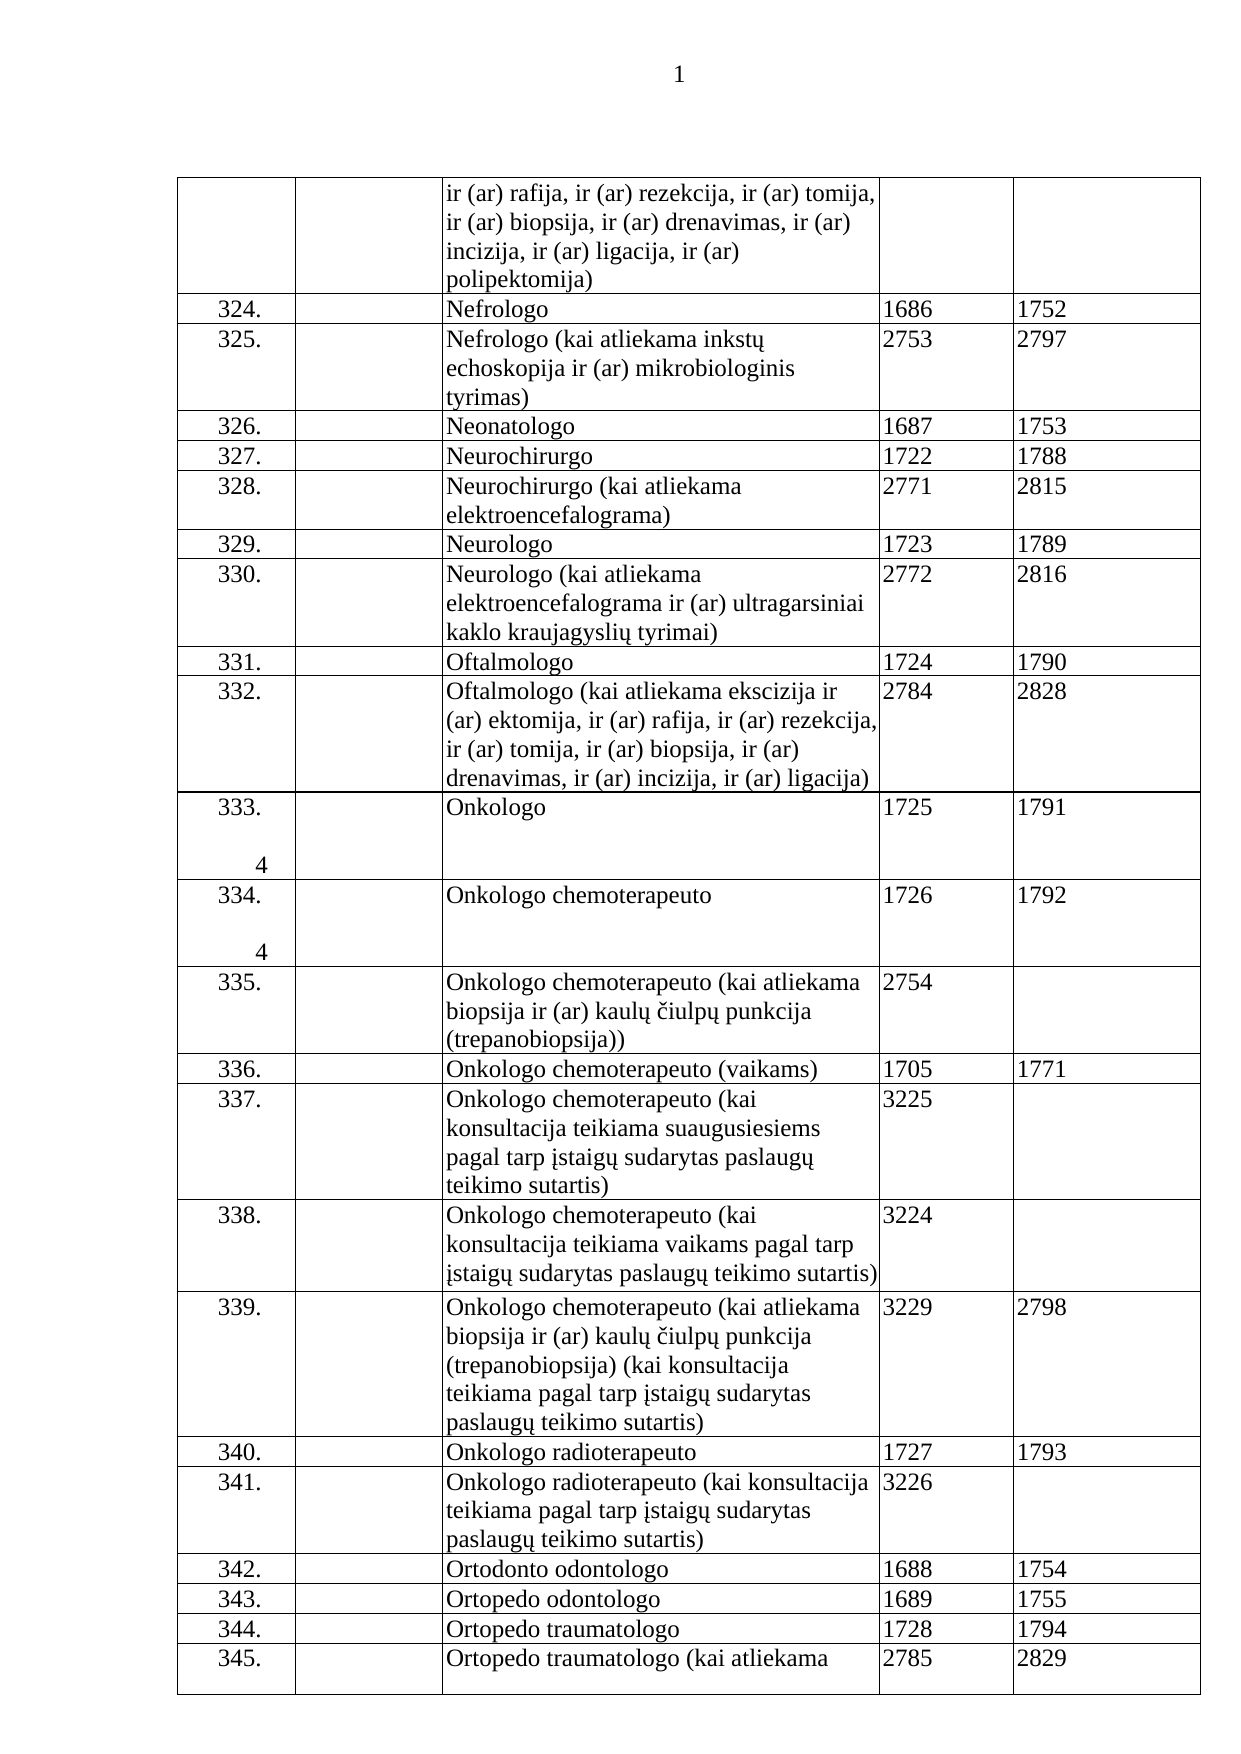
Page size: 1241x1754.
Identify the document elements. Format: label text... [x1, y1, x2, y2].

table_cell 1754 [1014, 1554, 1200, 1583]
table_cell 327. [178, 441, 295, 470]
table_cell 2754 [880, 967, 1013, 1053]
table_cell [880, 178, 1013, 293]
table_cell 1789 [1014, 530, 1200, 558]
table_cell [296, 1467, 442, 1553]
table_cell 1771 [1014, 1054, 1200, 1083]
table_cell Neurologo [443, 530, 879, 558]
table_cell Ortodonto odontologo [443, 1554, 879, 1583]
table_cell [178, 178, 295, 293]
table_cell 1790 [1014, 647, 1200, 675]
table_cell [296, 178, 442, 293]
table_cell Neonatologo [443, 411, 879, 440]
table_cell 1791 [1014, 793, 1200, 879]
table_cell [296, 530, 442, 558]
table_cell ir (ar) rafija, ir (ar) rezekcija, ir (ar) tomija, ir (ar) biopsija, ir (ar) drenavimas, ir (ar) incizija, ir (ar) ligacija, ir (ar) polipektomija) [443, 178, 879, 293]
table_cell 341. [178, 1467, 295, 1553]
table_cell [296, 1292, 442, 1436]
table_cell 345. [178, 1644, 295, 1694]
table_cell Nefrologo [443, 294, 879, 323]
table_cell Oftalmologo (kai atliekama ekscizija ir (ar) ektomija, ir (ar) rafija, ir (ar) rezekcija, ir (ar) tomija, ir (ar) biopsija, ir (ar) drenavimas, ir (ar) incizija, ir (ar) ligacija) [443, 676, 879, 791]
table_cell 1723 [880, 530, 1013, 558]
table_cell 343. [178, 1584, 295, 1613]
table_cell [296, 294, 442, 323]
table_cell Onkologo chemoterapeuto (kai atliekama biopsija ir (ar) kaulų čiulpų punkcija (trepanobiopsija)) [443, 967, 879, 1053]
table_cell Onkologo chemoterapeuto [443, 880, 879, 966]
table_cell 336. [178, 1054, 295, 1083]
table_cell Onkologo radioterapeuto [443, 1437, 879, 1466]
table_cell [296, 324, 442, 410]
table_cell 3226 [880, 1467, 1013, 1553]
table_cell 1687 [880, 411, 1013, 440]
table_cell 2816 [1014, 559, 1200, 646]
table_cell Ortopedo traumatologo [443, 1614, 879, 1642]
table_cell [296, 471, 442, 528]
table_cell Onkologo chemoterapeuto (vaikams) [443, 1054, 879, 1083]
table_cell 337. [178, 1084, 295, 1199]
table_cell 328. [178, 471, 295, 528]
table_cell Onkologo chemoterapeuto (kai atliekama biopsija ir (ar) kaulų čiulpų punkcija (trepanobiopsija) (kai konsultacija teikiama pagal tarp įstaigų sudarytas paslaugų teikimo sutartis) [443, 1292, 879, 1436]
table_cell 1688 [880, 1554, 1013, 1583]
table_cell 2784 [880, 676, 1013, 791]
table_cell 335. [178, 967, 295, 1053]
table_cell 1794 [1014, 1614, 1200, 1642]
table_cell [1014, 1467, 1200, 1553]
table_cell 2753 [880, 324, 1013, 410]
table_cell 3225 [880, 1084, 1013, 1199]
table_cell 2798 [1014, 1292, 1200, 1436]
table_cell 2829 [1014, 1644, 1200, 1694]
table_cell [296, 793, 442, 879]
table_cell 2772 [880, 559, 1013, 646]
table_cell [296, 1054, 442, 1083]
table_cell 1705 [880, 1054, 1013, 1083]
table_cell 333. 4 [178, 793, 295, 879]
table_cell [296, 647, 442, 675]
table_cell Neurologo (kai atliekama elektroencefalograma ir (ar) ultragarsiniai kaklo kraujagyslių tyrimai) [443, 559, 879, 646]
table_cell 1753 [1014, 411, 1200, 440]
table_cell 2815 [1014, 471, 1200, 528]
table_cell 1726 [880, 880, 1013, 966]
table_cell 331. [178, 647, 295, 675]
table_cell 2797 [1014, 324, 1200, 410]
table_cell [1014, 178, 1200, 293]
table_cell Onkologo [443, 793, 879, 879]
table_cell [296, 1554, 442, 1583]
table_cell Ortopedo odontologo [443, 1584, 879, 1613]
table_cell [296, 1437, 442, 1466]
table_cell 332. [178, 676, 295, 791]
table_cell 1727 [880, 1437, 1013, 1466]
table_cell [296, 1584, 442, 1613]
table_cell 3229 [880, 1292, 1013, 1436]
table_cell [296, 967, 442, 1053]
table_cell 2771 [880, 471, 1013, 528]
table_cell 334. 4 [178, 880, 295, 966]
table_cell 1728 [880, 1614, 1013, 1642]
table_cell [1014, 1200, 1200, 1291]
table_cell Oftalmologo [443, 647, 879, 675]
table_cell [1014, 967, 1200, 1053]
table_cell 2828 [1014, 676, 1200, 791]
table_cell [296, 1084, 442, 1199]
table_cell 329. [178, 530, 295, 558]
table_cell 1689 [880, 1584, 1013, 1613]
table_cell 1752 [1014, 294, 1200, 323]
table_cell Ortopedo traumatologo (kai atliekama [443, 1644, 879, 1694]
table_cell 1686 [880, 294, 1013, 323]
table_cell 344. [178, 1614, 295, 1642]
table_cell 1725 [880, 793, 1013, 879]
table_cell 342. [178, 1554, 295, 1583]
table_cell 340. [178, 1437, 295, 1466]
table_cell 330. [178, 559, 295, 646]
table_cell [296, 411, 442, 440]
table_cell [296, 441, 442, 470]
table_cell 1788 [1014, 441, 1200, 470]
table_cell [296, 1200, 442, 1291]
table_cell 339. [178, 1292, 295, 1436]
table_cell [1014, 1084, 1200, 1199]
table_cell 1724 [880, 647, 1013, 675]
table_cell [296, 559, 442, 646]
table_cell 326. [178, 411, 295, 440]
table_cell [296, 1644, 442, 1694]
table_cell 1792 [1014, 880, 1200, 966]
table_cell Neurochirurgo (kai atliekama elektroencefalograma) [443, 471, 879, 528]
table_cell 3224 [880, 1200, 1013, 1291]
table_cell [296, 676, 442, 791]
table_cell Onkologo chemoterapeuto (kai konsultacija teikiama suaugusiesiems pagal tarp įstaigų sudarytas paslaugų teikimo sutartis) [443, 1084, 879, 1199]
table_cell [296, 1614, 442, 1642]
table_cell Onkologo chemoterapeuto (kai konsultacija teikiama vaikams pagal tarp įstaigų sudarytas paslaugų teikimo sutartis) [443, 1200, 879, 1291]
table_cell 1755 [1014, 1584, 1200, 1613]
table_cell 1722 [880, 441, 1013, 470]
table_cell 2785 [880, 1644, 1013, 1694]
table_cell Onkologo radioterapeuto (kai konsultacija teikiama pagal tarp įstaigų sudarytas paslaugų teikimo sutartis) [443, 1467, 879, 1553]
table_cell [296, 880, 442, 966]
table_cell 1793 [1014, 1437, 1200, 1466]
table_cell Neurochirurgo [443, 441, 879, 470]
table_cell 325. [178, 324, 295, 410]
table_cell 324. [178, 294, 295, 323]
table_cell 338. [178, 1200, 295, 1291]
table_cell Nefrologo (kai atliekama inkstų echoskopija ir (ar) mikrobiologinis tyrimas) [443, 324, 879, 410]
